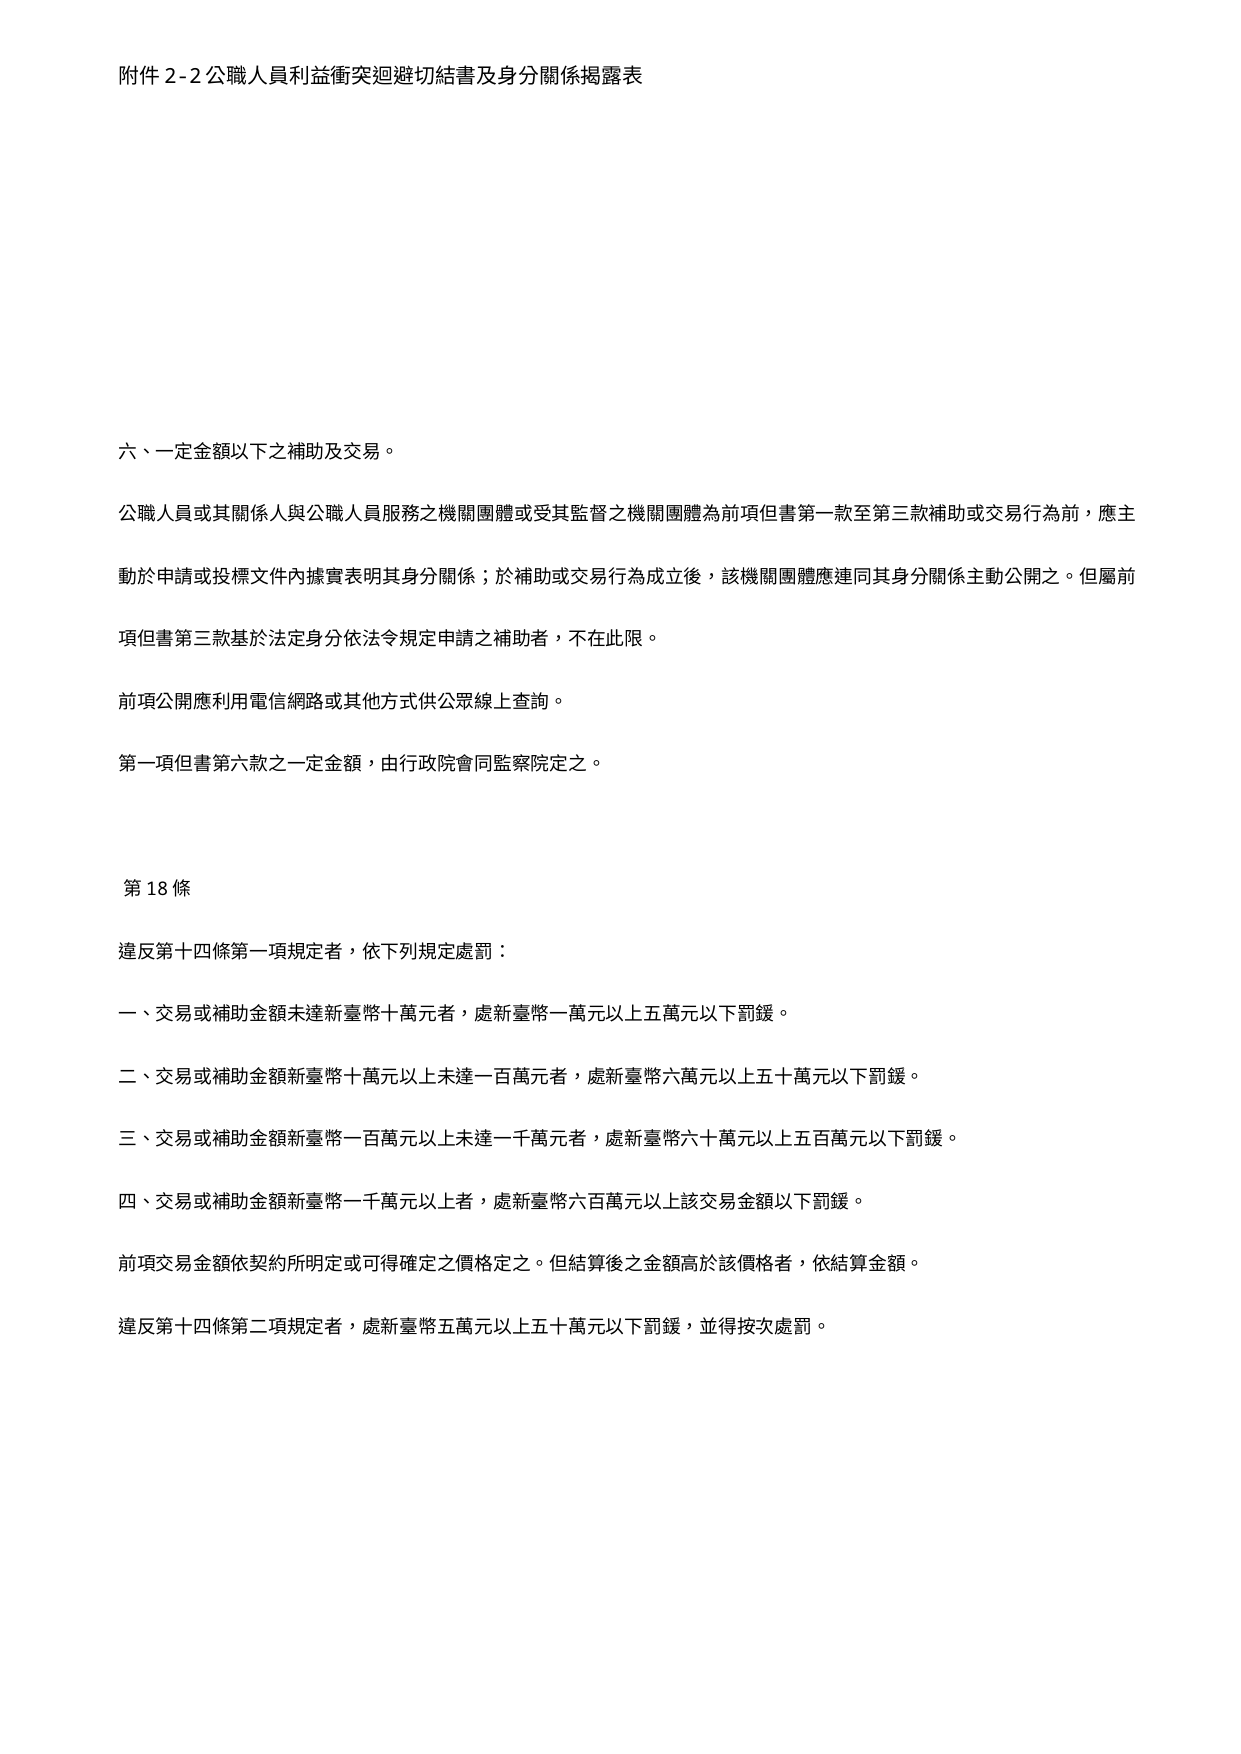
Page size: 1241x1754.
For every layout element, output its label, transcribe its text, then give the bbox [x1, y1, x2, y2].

text 第18條 [44, 846, 1231, 908]
text 一、交易或補助金額未達新臺幣十萬元者，處新臺幣一萬元以上五萬元以下罰鍰。 [118, 971, 1137, 1033]
text 前項公開應利用電信網路或其他方式供公眾線上查詢。 [118, 658, 1137, 721]
text 第一項但書第六款之一定金額，由行政院會同監察院定之。 [118, 721, 1137, 783]
text 違反第十四條第二項規定者，處新臺幣五萬元以上五十萬元以下罰鍰，並得按次處罰。 [118, 1283, 1137, 1346]
text 違反第十四條第一項規定者，依下列規定處罰： [118, 908, 1137, 971]
text 六、一定金額以下之補助及交易。 [118, 408, 1137, 471]
text 四、交易或補助金額新臺幣一千萬元以上者，處新臺幣六百萬元以上該交易金額以下罰鍰。 [118, 1158, 1137, 1221]
text 公職人員或其關係人與公職人員服務之機關團體或受其監督之機關團體為前項但書第一款至第三款補助或交易行為前，應主動於申請或投標文件內據實表明其身分關係；於補助或交易行為成立後，該機關團體應連同其身分關係主動公開之。但屬前項但書第三款基於法定身分依法令規定申請之補助者，不在此限。 [118, 471, 1137, 658]
text 二、交易或補助金額新臺幣十萬元以上未達一百萬元者，處新臺幣六萬元以上五十萬元以下罰鍰。 [118, 1033, 1137, 1096]
text 三、交易或補助金額新臺幣一百萬元以上未達一千萬元者，處新臺幣六十萬元以上五百萬元以下罰鍰。 [118, 1096, 1137, 1158]
text 前項交易金額依契約所明定或可得確定之價格定之。但結算後之金額高於該價格者，依結算金額。 [118, 1221, 1137, 1283]
